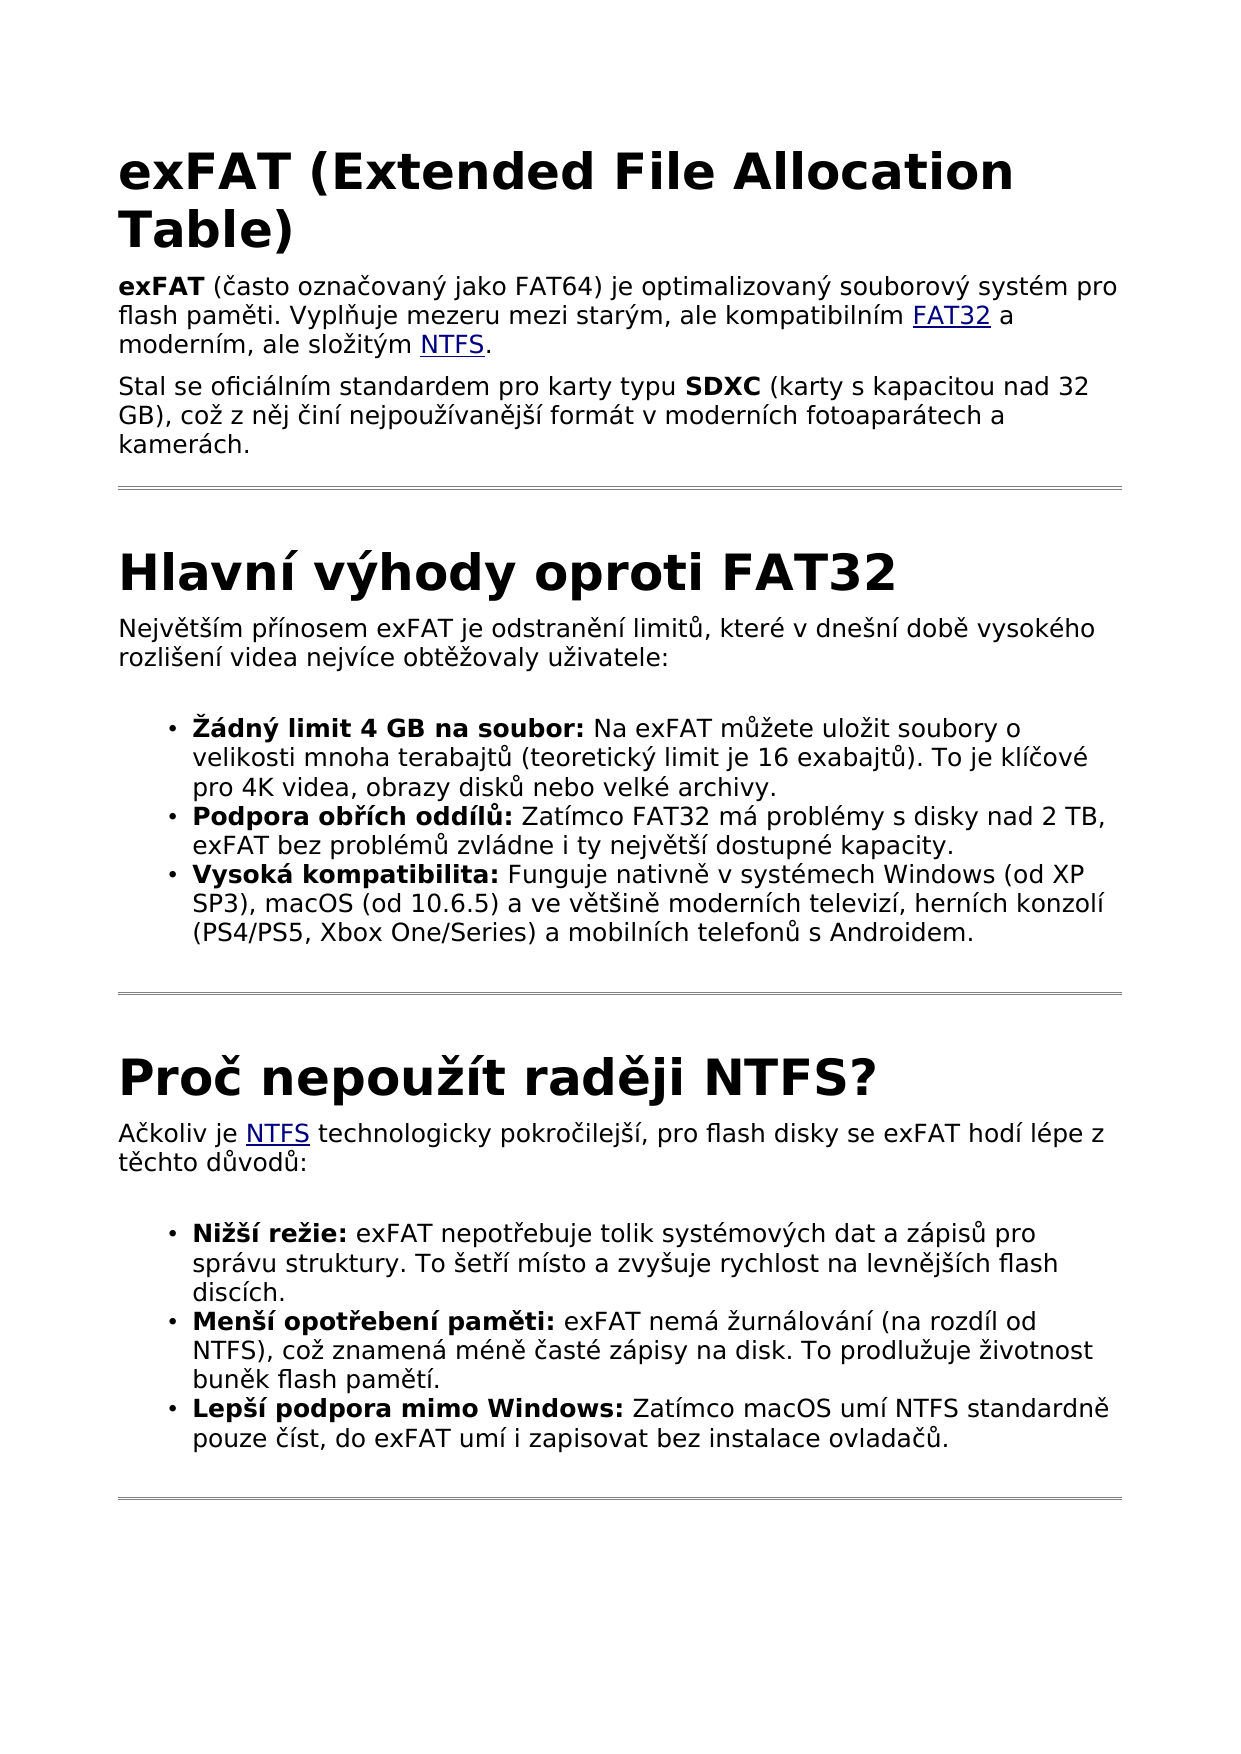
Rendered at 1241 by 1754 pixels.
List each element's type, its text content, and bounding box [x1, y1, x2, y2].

list Lepší podpora mimo Windows: Zatímco macOS umí NTFS standardně pouze číst, do exFAT umí i zapisovat bez instalace ovladačů. [177, 1395, 1122, 1453]
text Ačkoliv je NTFS technologicky pokročilejší, pro flash disky se exFAT hodí lépe z těchto důvodů: [118, 1119, 1122, 1178]
subtitle exFAT (Extended File Allocation Table) [118, 143, 1122, 259]
list Nižší režie: exFAT nepotřebuje tolik systémových dat a zápisů pro správu struktury. To šetří místo a zvyšuje rychlost na levnějších flash discích. [177, 1220, 1122, 1307]
list Žádný limit 4 GB na soubor: Na exFAT můžete uložit soubory o velikosti mnoha terabajtů (teoretický limit je 16 exabajtů). To je klíčové pro 4K videa, obrazy disků nebo velké archivy. [177, 714, 1122, 802]
subtitle Proč nepoužít raději NTFS? [118, 1049, 1122, 1107]
text exFAT (často označovaný jako FAT64) je optimalizovaný souborový systém pro flash paměti. Vyplňuje mezeru mezi starým, ale kompatibilním FAT32 a moderním, ale složitým NTFS. [118, 272, 1122, 359]
list Menší opotřebení paměti: exFAT nemá žurnálování (na rozdíl od NTFS), což znamená méně časté zápisy na disk. To prodlužuje životnost buněk flash pamětí. [177, 1307, 1122, 1395]
text Stal se oficiálním standardem pro karty typu SDXC (karty s kapacitou nad 32 GB), což z něj činí nejpoužívanější formát v moderních fotoaparátech a kamerách. [118, 372, 1122, 459]
list Vysoká kompatibilita: Funguje nativně v systémech Windows (od XP SP3), macOS (od 10.6.5) a ve většině moderních televizí, herních konzolí (PS4/PS5, Xbox One/Series) a mobilních telefonů s Androidem. [177, 860, 1122, 948]
text Největším přínosem exFAT je odstranění limitů, které v dnešní době vysokého rozlišení videa nejvíce obtěžovaly uživatele: [118, 614, 1122, 672]
list Podpora obřích oddílů: Zatímco FAT32 má problémy s disky nad 2 TB, exFAT bez problémů zvládne i ty největší dostupné kapacity. [177, 802, 1122, 860]
subtitle Hlavní výhody oproti FAT32 [118, 543, 1122, 602]
